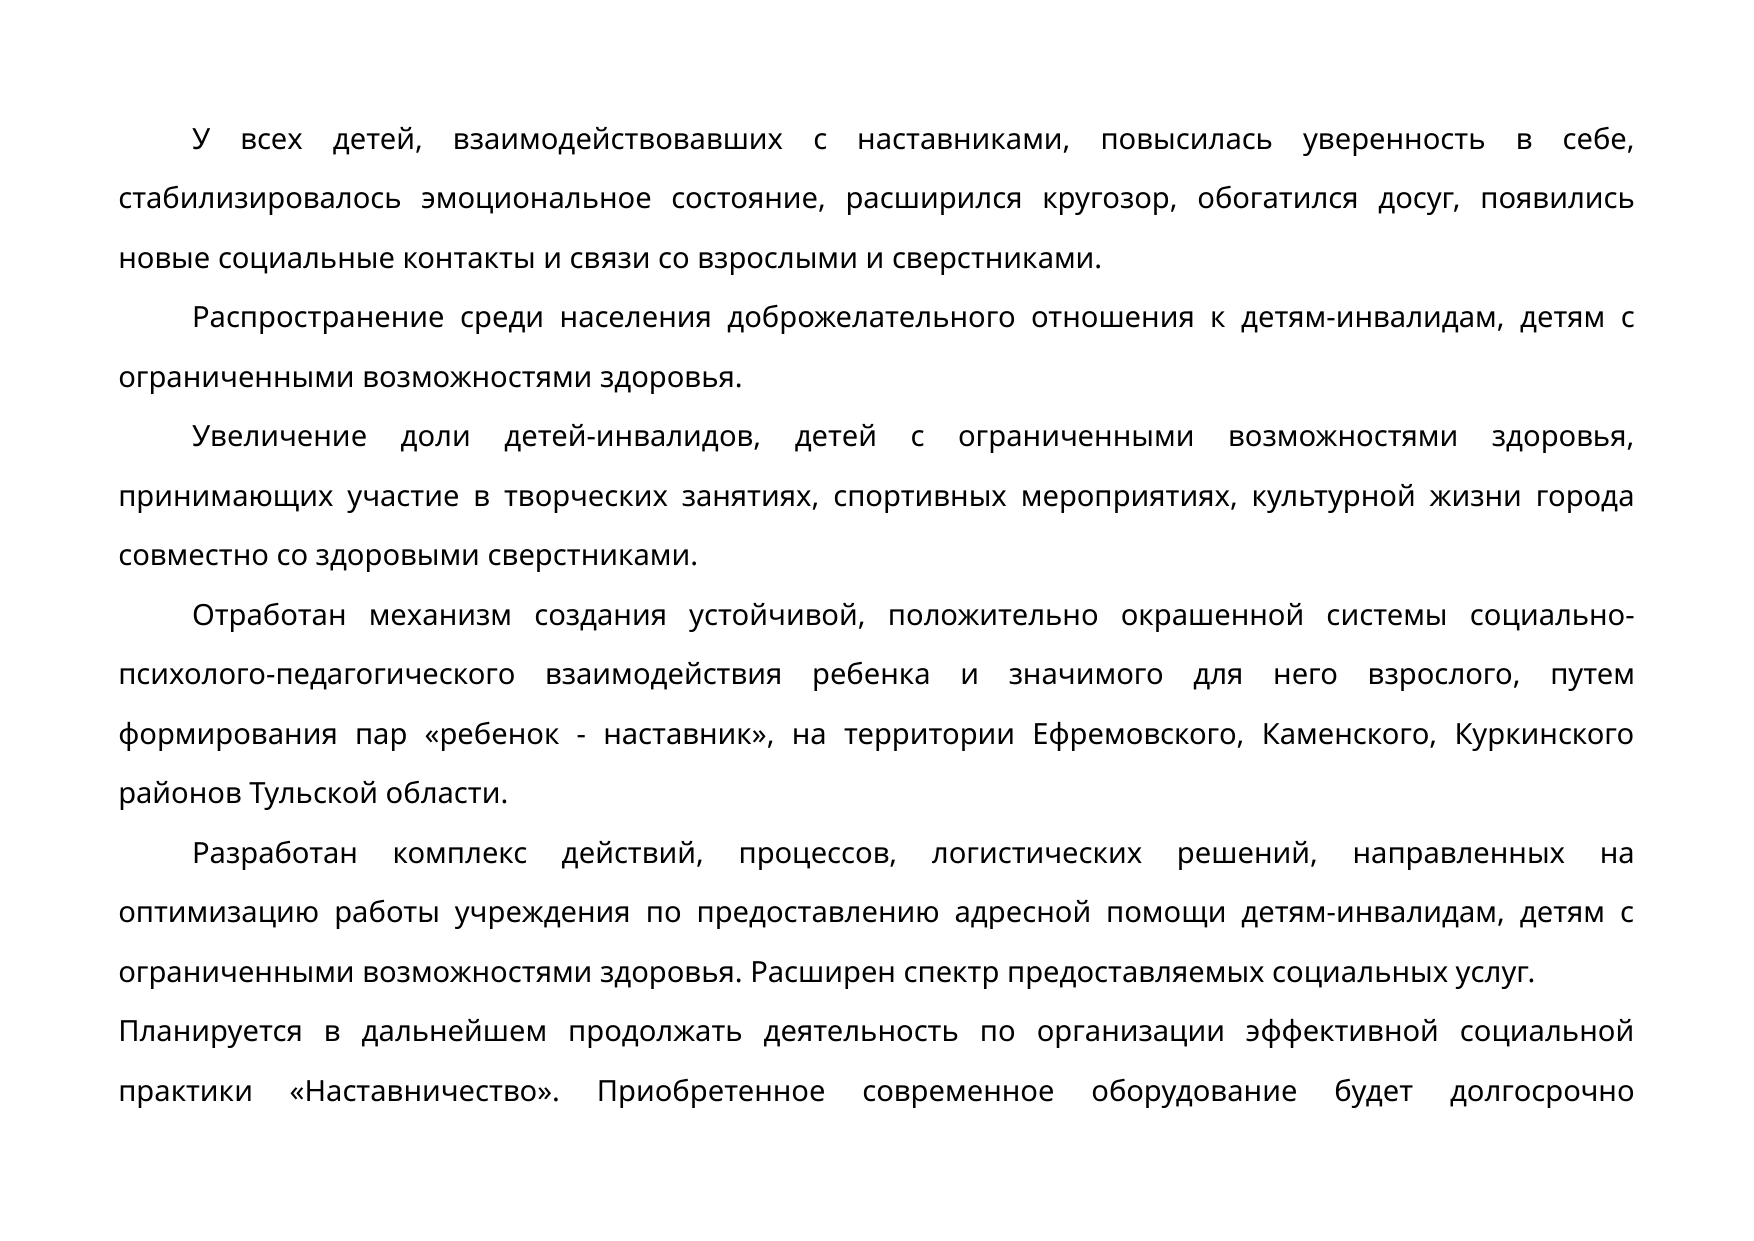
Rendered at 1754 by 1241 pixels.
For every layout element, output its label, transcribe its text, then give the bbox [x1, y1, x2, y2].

text Распространение среди населения доброжелательного отношения к детям-инвалидам, детям с ограниченными возможностями здоровья. [118, 297, 1636, 396]
text Планируется в дальнейшем продолжать деятельность по организации эффективной социальной практики «Наставничество». Приобретенное современное оборудование будет долгосрочно [118, 1010, 1636, 1109]
text Увеличение доли детей-инвалидов, детей с ограниченными возможностями здоровья, принимающих участие в творческих занятиях, спортивных мероприятиях, культурной жизни города совместно со здоровыми сверстниками. [118, 416, 1636, 574]
text У всех детей, взаимодействовавших с наставниками, повысилась уверенность в себе, стабилизировалось эмоциональное состояние, расширился кругозор, обогатился досуг, появились новые социальные контакты и связи со взрослыми и сверстниками. [118, 118, 1636, 277]
text Разработан комплекс действий, процессов, логистических решений, направленных на оптимизацию работы учреждения по предоставлению адресной помощи детям-инвалидам, детям с ограниченными возможностями здоровья. Расширен спектр предоставляемых социальных услуг. [118, 832, 1636, 991]
text Отработан механизм создания устойчивой, положительно окрашенной системы социально-психолого-педагогического взаимодействия ребенка и значимого для него взрослого, путем формирования пар «ребенок - наставник», на территории Ефремовского, Каменского, Куркинского районов Тульской области. [118, 594, 1636, 812]
